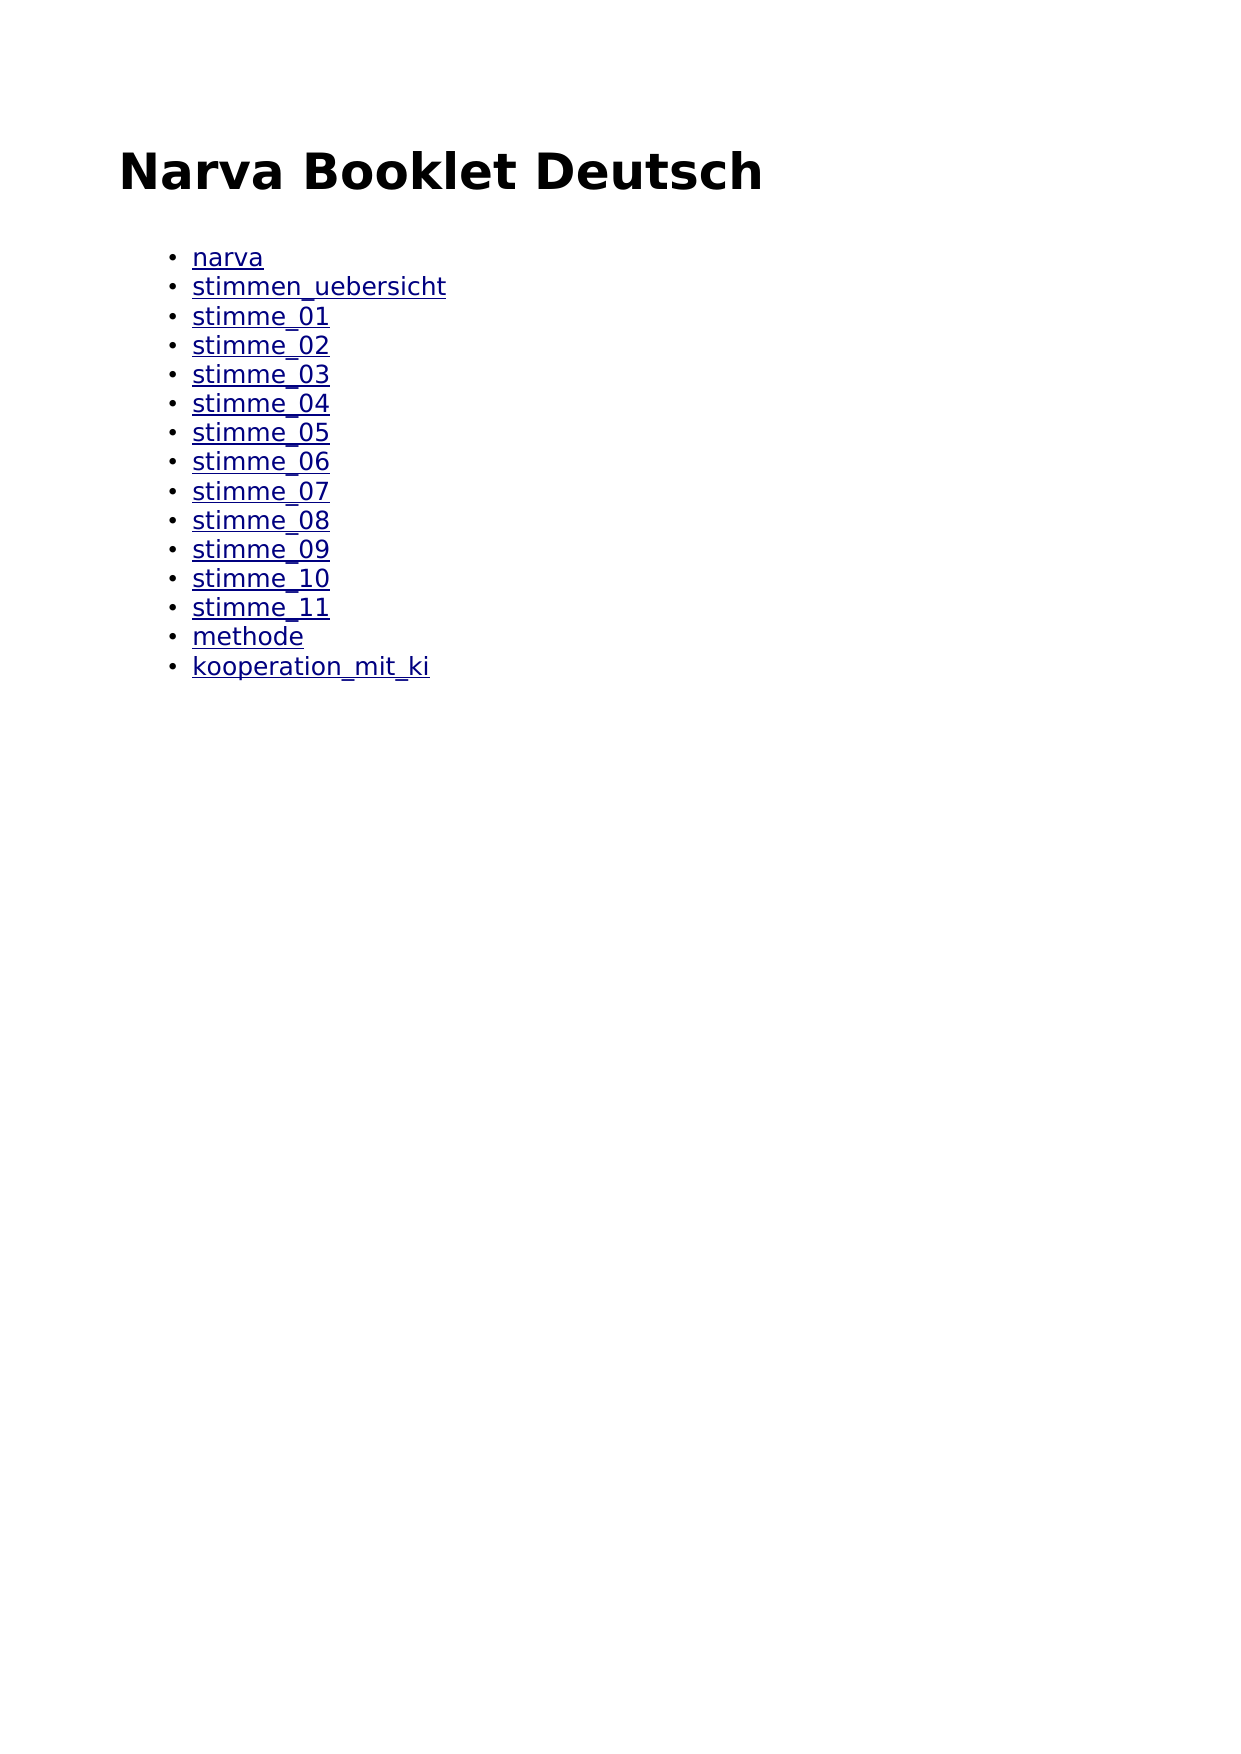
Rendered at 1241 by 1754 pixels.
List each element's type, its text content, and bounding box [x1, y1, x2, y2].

list stimme_04 [177, 389, 1122, 418]
list stimmen_uebersicht [177, 272, 1122, 302]
list narva [177, 243, 1122, 272]
list methode [177, 622, 1122, 652]
list stimme_10 [177, 564, 1122, 593]
list stimme_02 [177, 331, 1122, 360]
list stimme_07 [177, 477, 1122, 506]
list stimme_01 [177, 302, 1122, 331]
list stimme_11 [177, 593, 1122, 622]
list kooperation_mit_ki [177, 652, 1122, 681]
list stimme_09 [177, 535, 1122, 564]
list stimme_08 [177, 506, 1122, 535]
list stimme_05 [177, 418, 1122, 447]
subtitle Narva Booklet Deutsch [118, 143, 1122, 201]
list stimme_03 [177, 360, 1122, 389]
list stimme_06 [177, 447, 1122, 477]
